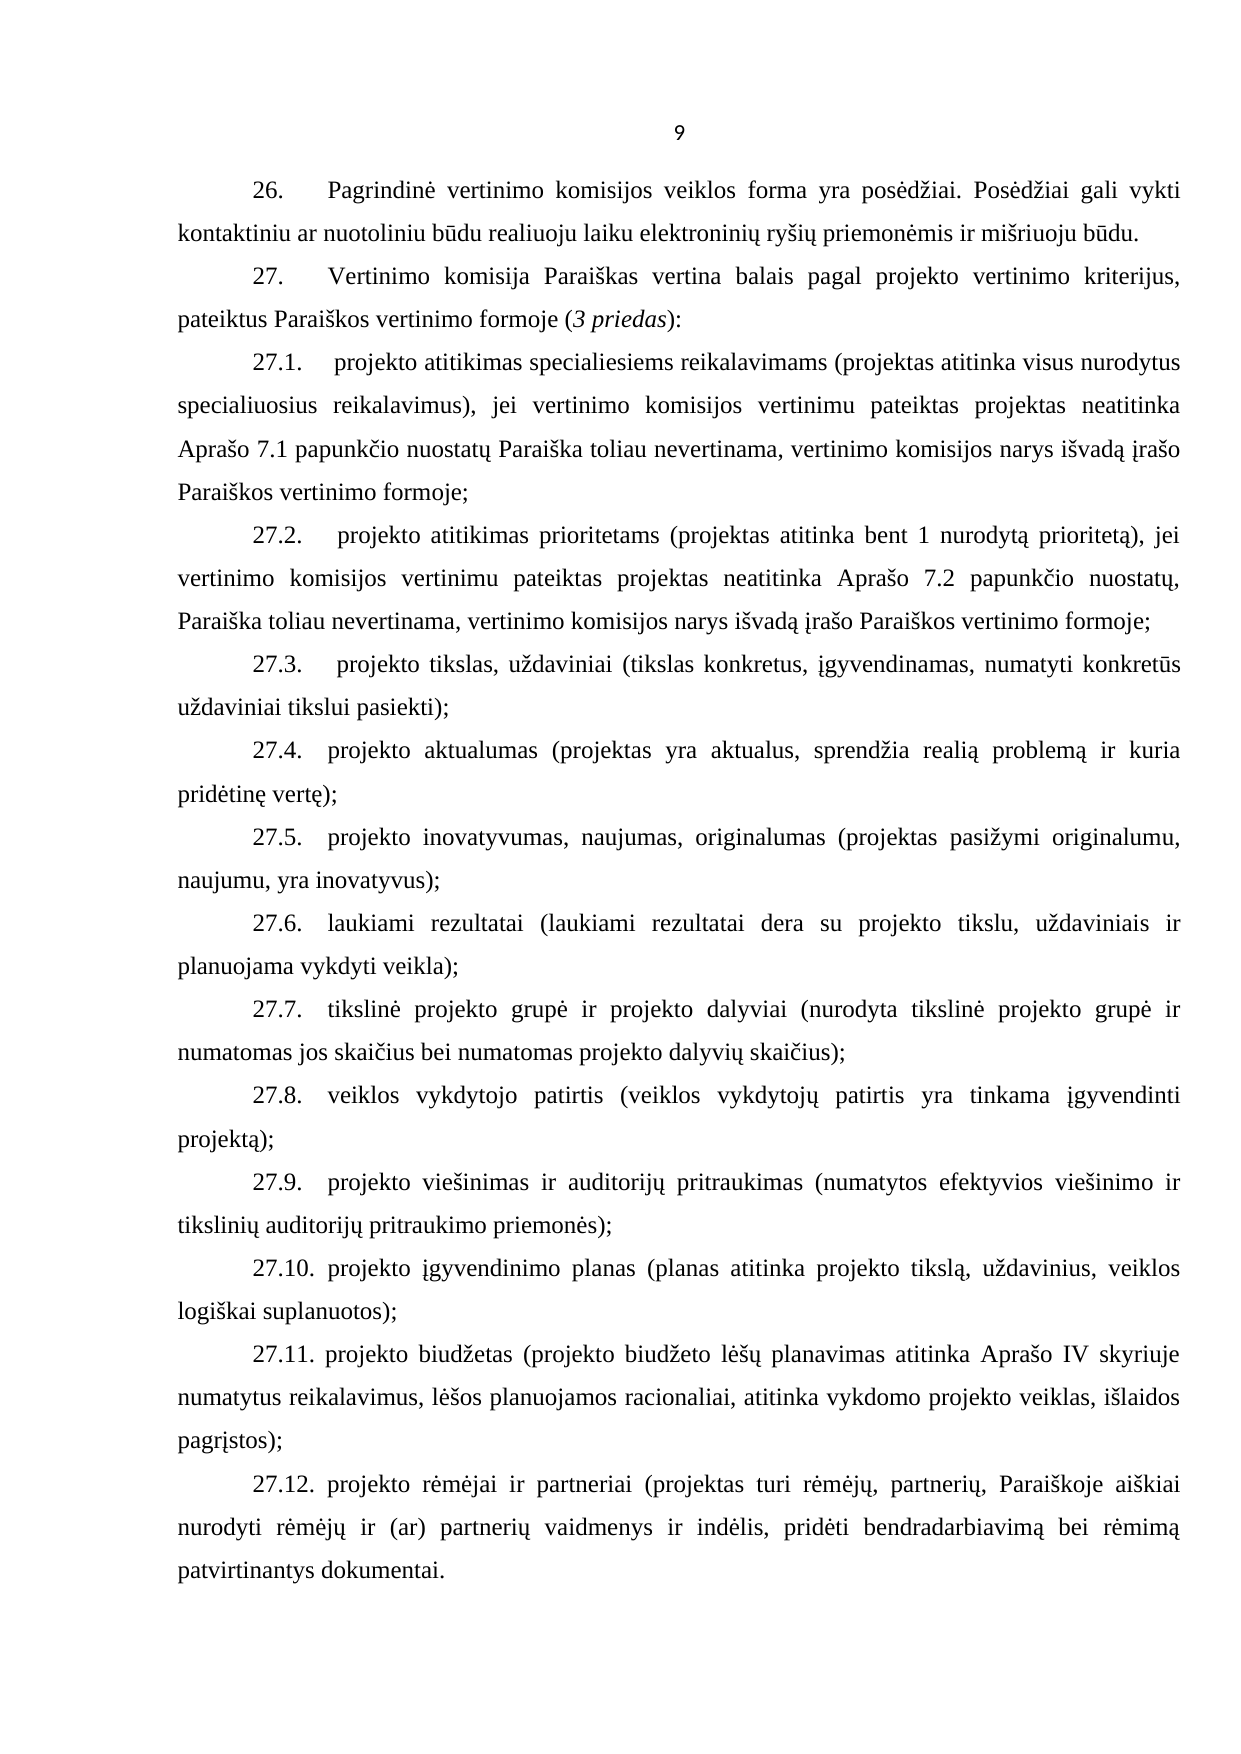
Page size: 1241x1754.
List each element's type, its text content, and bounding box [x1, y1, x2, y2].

text 27.6. laukiami rezultatai (laukiami rezultatai dera su projekto tikslu, uždaviniais ir planuojama vykdyti veikla); [177, 908, 1181, 980]
text 27.12. projekto rėmėjai ir partneriai (projektas turi rėmėjų, partnerių, Paraiškoje aiškiai nurodyti rėmėjų ir (ar) partnerių vaidmenys ir indėlis, pridėti bendradarbiavimą bei rėmimą patvirtinantys dokumentai. [177, 1469, 1181, 1584]
text 27.2. projekto atitikimas prioritetams (projektas atitinka bent 1 nurodytą prioritetą), jei vertinimo komisijos vertinimu pateiktas projektas neatitinka Aprašo 7.2 papunkčio nuostatų, Paraiška toliau nevertinama, vertinimo komisijos narys išvadą įrašo Paraiškos vertinimo formoje; [177, 520, 1181, 635]
text 27.3. projekto tikslas, uždaviniai (tikslas konkretus, įgyvendinamas, numatyti konkretūs uždaviniai tikslui pasiekti); [177, 649, 1181, 721]
text 26. Pagrindinė vertinimo komisijos veiklos forma yra posėdžiai. Posėdžiai gali vykti kontaktiniu ar nuotoliniu būdu realiuoju laiku elektroninių ryšių priemonėmis ir mišriuoju būdu. [177, 175, 1181, 247]
text 27.11. projekto biudžetas (projekto biudžeto lėšų planavimas atitinka Aprašo IV skyriuje numatytus reikalavimus, lėšos planuojamos racionaliai, atitinka vykdomo projekto veiklas, išlaidos pagrįstos); [177, 1339, 1181, 1454]
text 27.7. tikslinė projekto grupė ir projekto dalyviai (nurodyta tikslinė projekto grupė ir numatomas jos skaičius bei numatomas projekto dalyvių skaičius); [177, 994, 1181, 1066]
text 27.5. projekto inovatyvumas, naujumas, originalumas (projektas pasižymi originalumu, naujumu, yra inovatyvus); [177, 822, 1181, 894]
text 27.1. projekto atitikimas specialiesiems reikalavimams (projektas atitinka visus nurodytus specialiuosius reikalavimus), jei vertinimo komisijos vertinimu pateiktas projektas neatitinka Aprašo 7.1 papunkčio nuostatų Paraiška toliau nevertinama, vertinimo komisijos narys išvadą įrašo Paraiškos vertinimo formoje; [177, 347, 1181, 506]
text 27.8. veiklos vykdytojo patirtis (veiklos vykdytojų patirtis yra tinkama įgyvendinti projektą); [177, 1081, 1181, 1152]
text 27.10. projekto įgyvendinimo planas (planas atitinka projekto tikslą, uždavinius, veiklos logiškai suplanuotos); [177, 1253, 1181, 1325]
text 27.4. projekto aktualumas (projektas yra aktualus, sprendžia realią problemą ir kuria pridėtinę vertę); [177, 736, 1181, 807]
text 27. Vertinimo komisija Paraiškas vertina balais pagal projekto vertinimo kriterijus, pateiktus Paraiškos vertinimo formoje (3 priedas): [177, 261, 1181, 333]
text 27.9. projekto viešinimas ir auditorijų pritraukimas (numatytos efektyvios viešinimo ir tikslinių auditorijų pritraukimo priemonės); [177, 1167, 1181, 1239]
